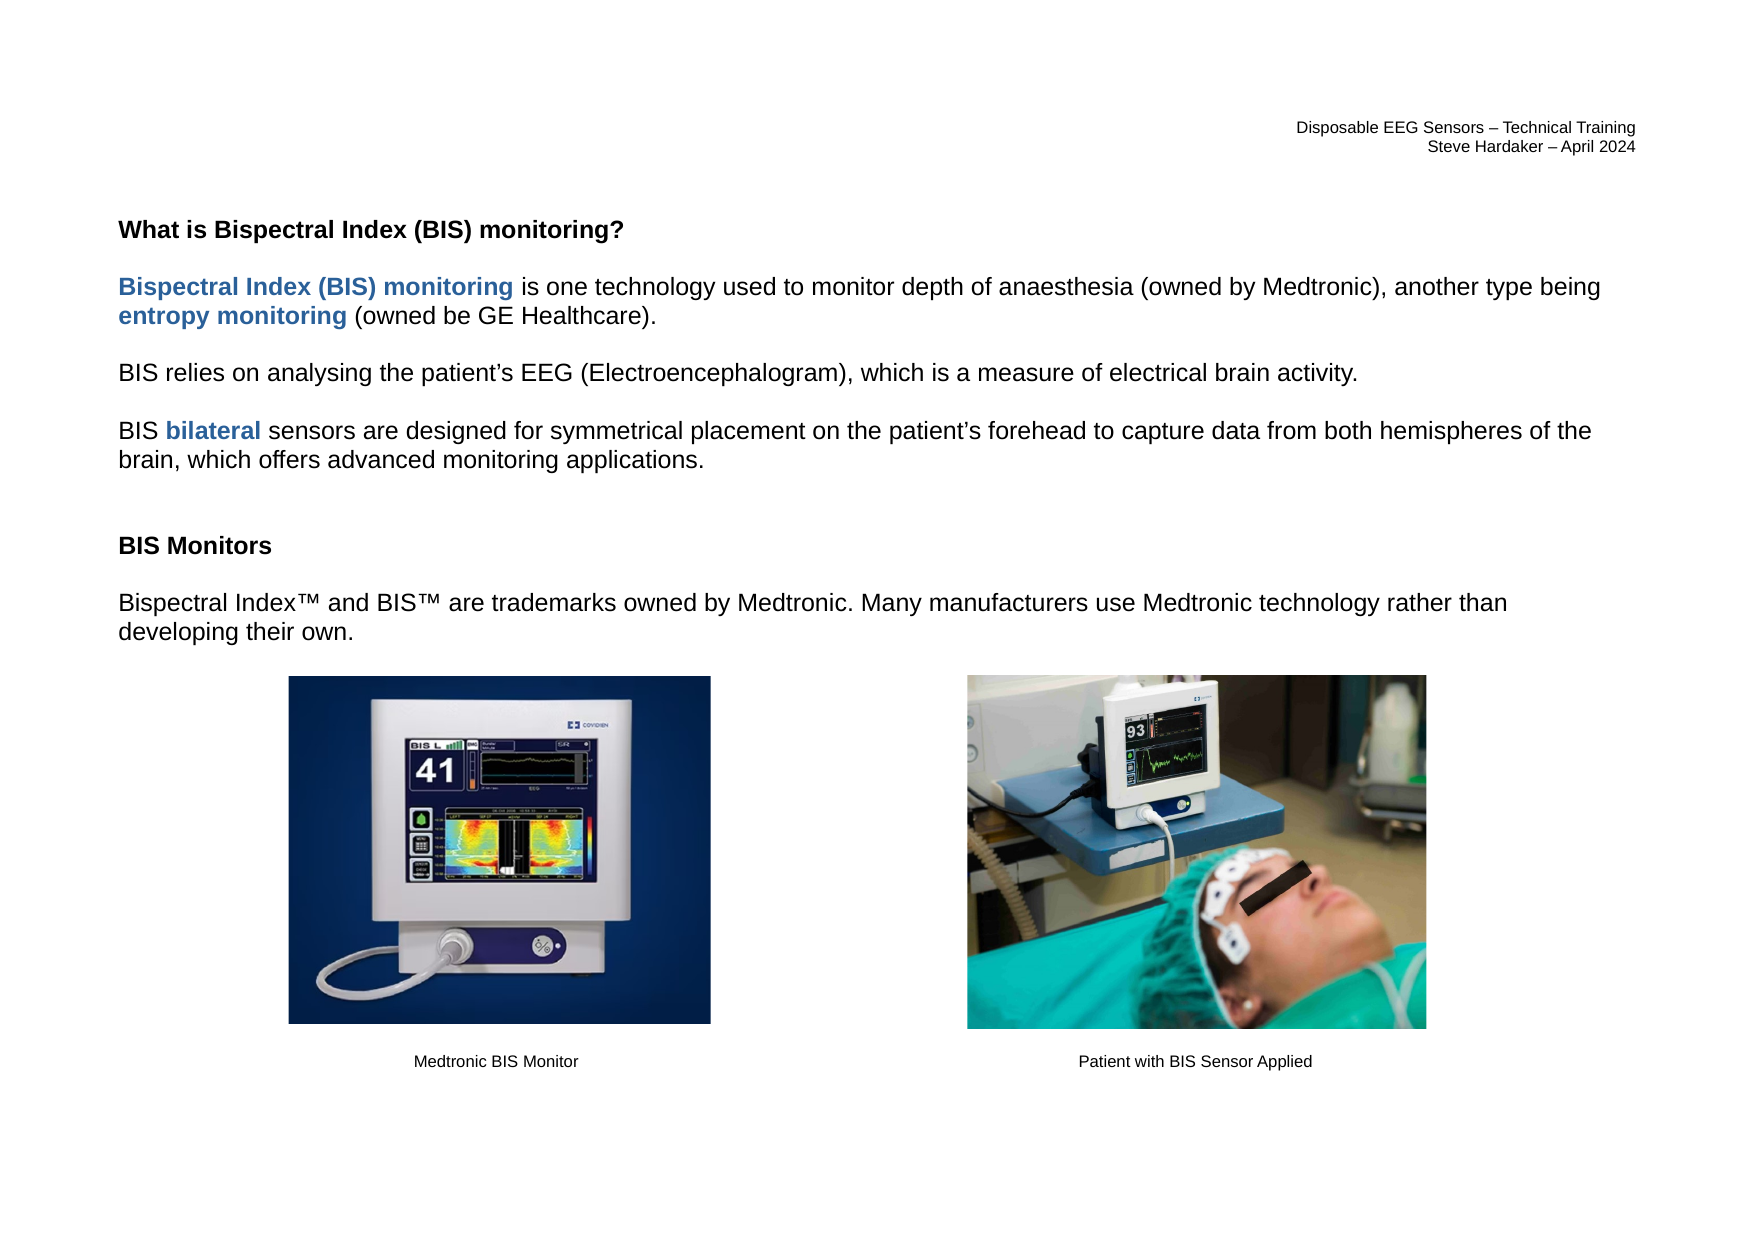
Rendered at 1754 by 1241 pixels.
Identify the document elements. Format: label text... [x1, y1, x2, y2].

text BIS bilateral sensors are designed for symmetrical placement on the patient’s forehead to capture data from both hemispheres of the brain, which offers advanced monitoring applications. [118, 416, 1636, 473]
text What is Bispectral Index (BIS) monitoring? [118, 215, 1636, 243]
text Bispectral Index™ and BIS™ are trademarks owned by Medtronic. Many manufacturers use Medtronic technology rather than developing their own. [118, 588, 1636, 646]
picture [967, 675, 1427, 1029]
text BIS relies on analysing the patient’s EEG (Electroencephalogram), which is a measure of electrical brain activity. [118, 358, 1636, 387]
text Bispectral Index (BIS) monitoring is one technology used to monitor depth of anaesthesia (owned by Medtronic), another type being entropy monitoring (owned be GE Healthcare). [118, 272, 1636, 330]
picture [288, 676, 711, 1024]
text Medtronic BIS Monitor Patient with BIS Sensor Applied [118, 1052, 1636, 1071]
text BIS Monitors [118, 531, 1636, 560]
